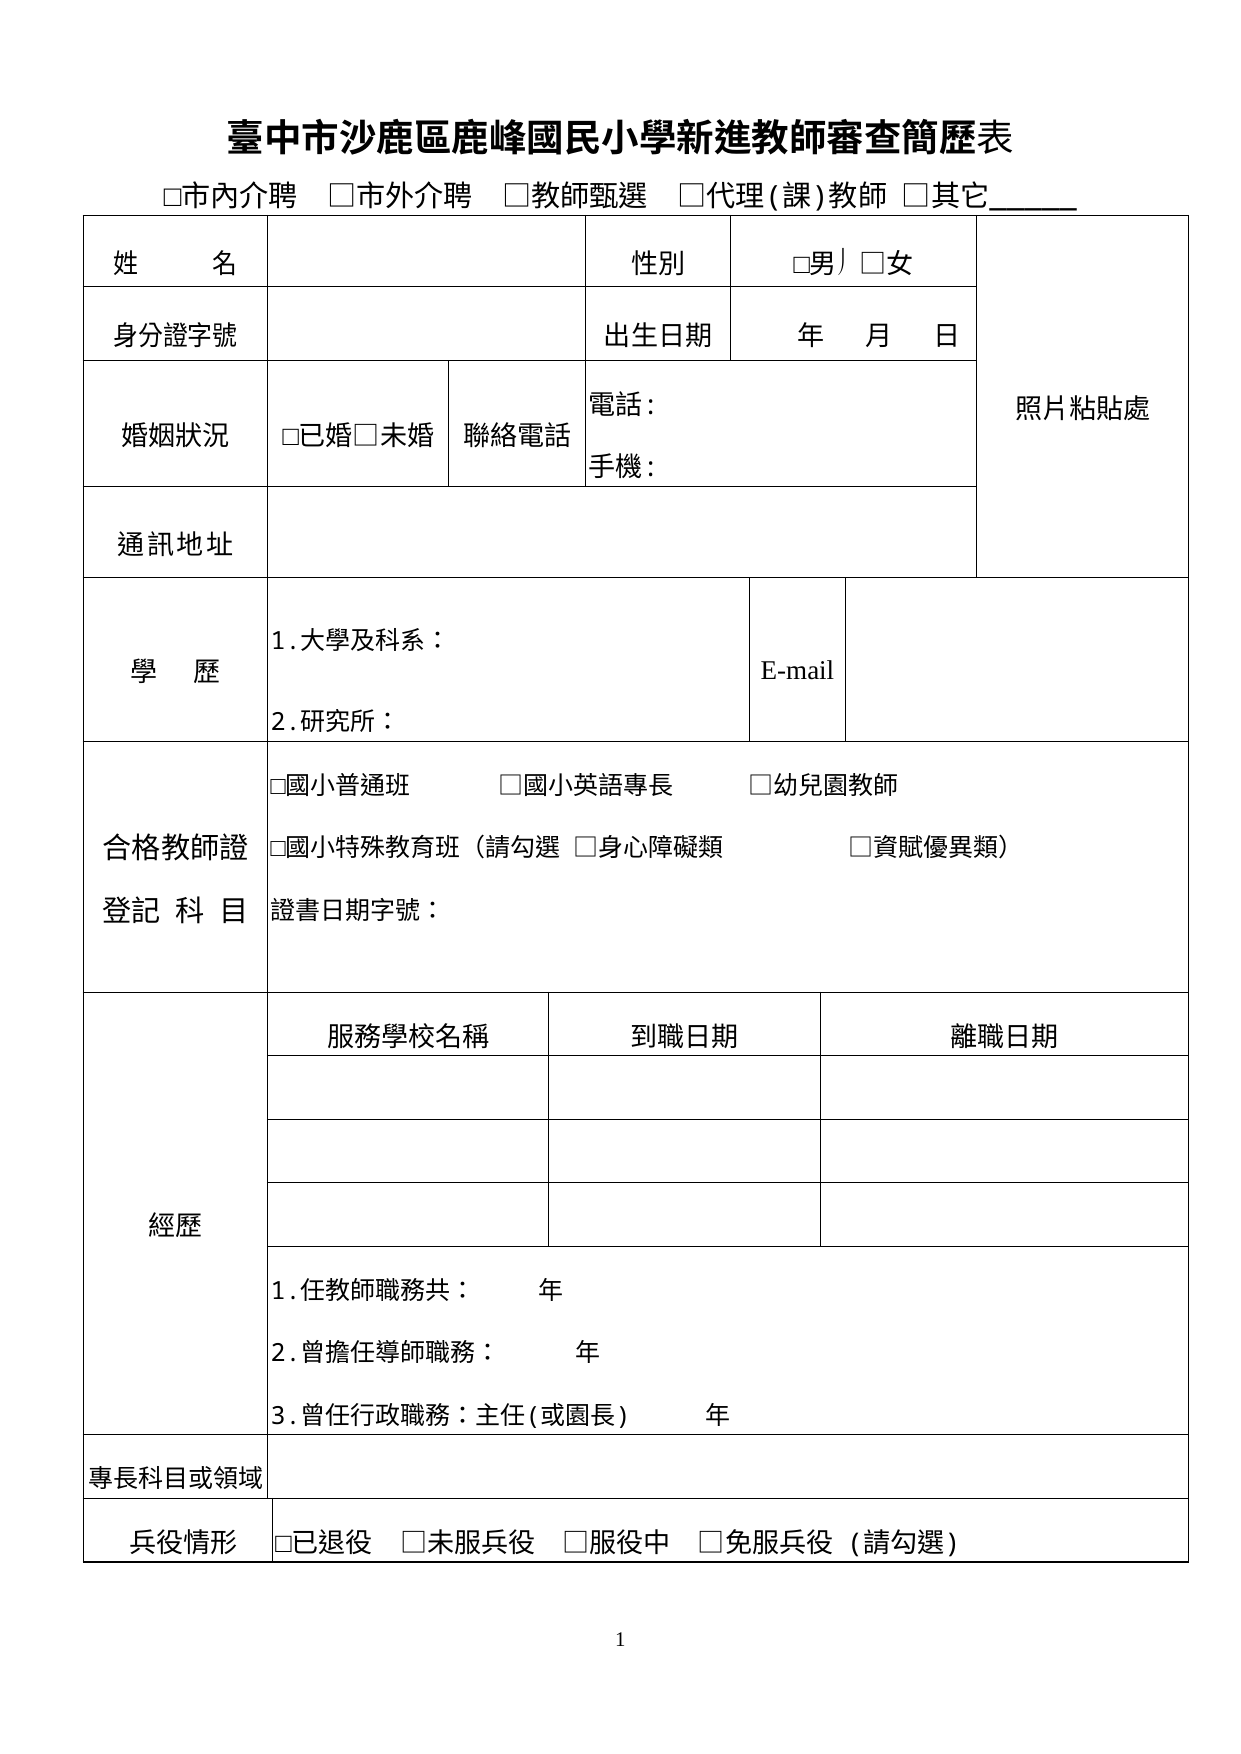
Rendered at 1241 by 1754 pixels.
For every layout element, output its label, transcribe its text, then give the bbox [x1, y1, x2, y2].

table_cell [268, 1120, 548, 1182]
table_cell □已退役 □未服兵役 □服役中 □免服兵役 (請勾選) [273, 1499, 1188, 1561]
table_cell 電話: 手機: [586, 361, 976, 486]
text 臺中市沙鹿區鹿峰國民小學新進教師審查簡歷表 [89, 108, 1152, 162]
table_cell 學歷 [84, 578, 267, 741]
table_cell 服務學校名稱 [268, 993, 548, 1055]
table_cell [549, 1120, 820, 1182]
text □市內介聘 □市外介聘 □教師甄選 □代理(課)教師 □其它_____ [89, 172, 1152, 215]
table_header 姓 名 [84, 216, 267, 286]
table_header [268, 216, 585, 286]
table_cell 聯絡電話 [449, 361, 585, 486]
table_cell 離職日期 [821, 993, 1188, 1055]
table_cell 出生日期 [586, 287, 730, 360]
table_cell [268, 1435, 1188, 1498]
table_header 照片粘貼處 [977, 216, 1188, 577]
table_cell 專長科目或領域 [84, 1435, 267, 1498]
table_cell □國小普通班 □國小英語專長 □幼兒園教師 □國小特殊教育班（請勾選 □身心障礙類 □資賦優異類） 證書日期字號： [268, 742, 1188, 992]
table_cell □已婚□未婚 [268, 361, 448, 486]
table_cell 經歷 [84, 993, 267, 1434]
table_cell [549, 1183, 820, 1246]
table_cell E-mail [750, 578, 845, 741]
table_cell 合格教師證 登記 科 目 [84, 742, 267, 992]
table_cell [268, 287, 585, 360]
table_cell 婚姻狀況 [84, 361, 267, 486]
table_cell 1.任教師職務共： 年 2.曾擔任導師職務： 年 3.曾任行政職務：主任(或園長) 年 [268, 1247, 1188, 1434]
table_cell 年 月 日 [731, 287, 976, 360]
table_cell [268, 487, 976, 577]
table_cell [268, 1056, 548, 1119]
table_cell 通訊地址 [84, 487, 267, 577]
table_cell [268, 1183, 548, 1246]
table_cell [846, 578, 1188, 741]
table_header □男 □女 [731, 216, 976, 286]
table_cell 身分證字號 [84, 287, 267, 360]
table_cell 到職日期 [549, 993, 820, 1055]
table_cell [821, 1120, 1188, 1182]
table_cell 1.大學及科系： 2.研究所： [268, 578, 749, 741]
table_cell [821, 1056, 1188, 1119]
table_cell [821, 1183, 1188, 1246]
table_header 性別 [586, 216, 730, 286]
table_cell [549, 1056, 820, 1119]
table_cell 兵役情形 [84, 1499, 272, 1561]
